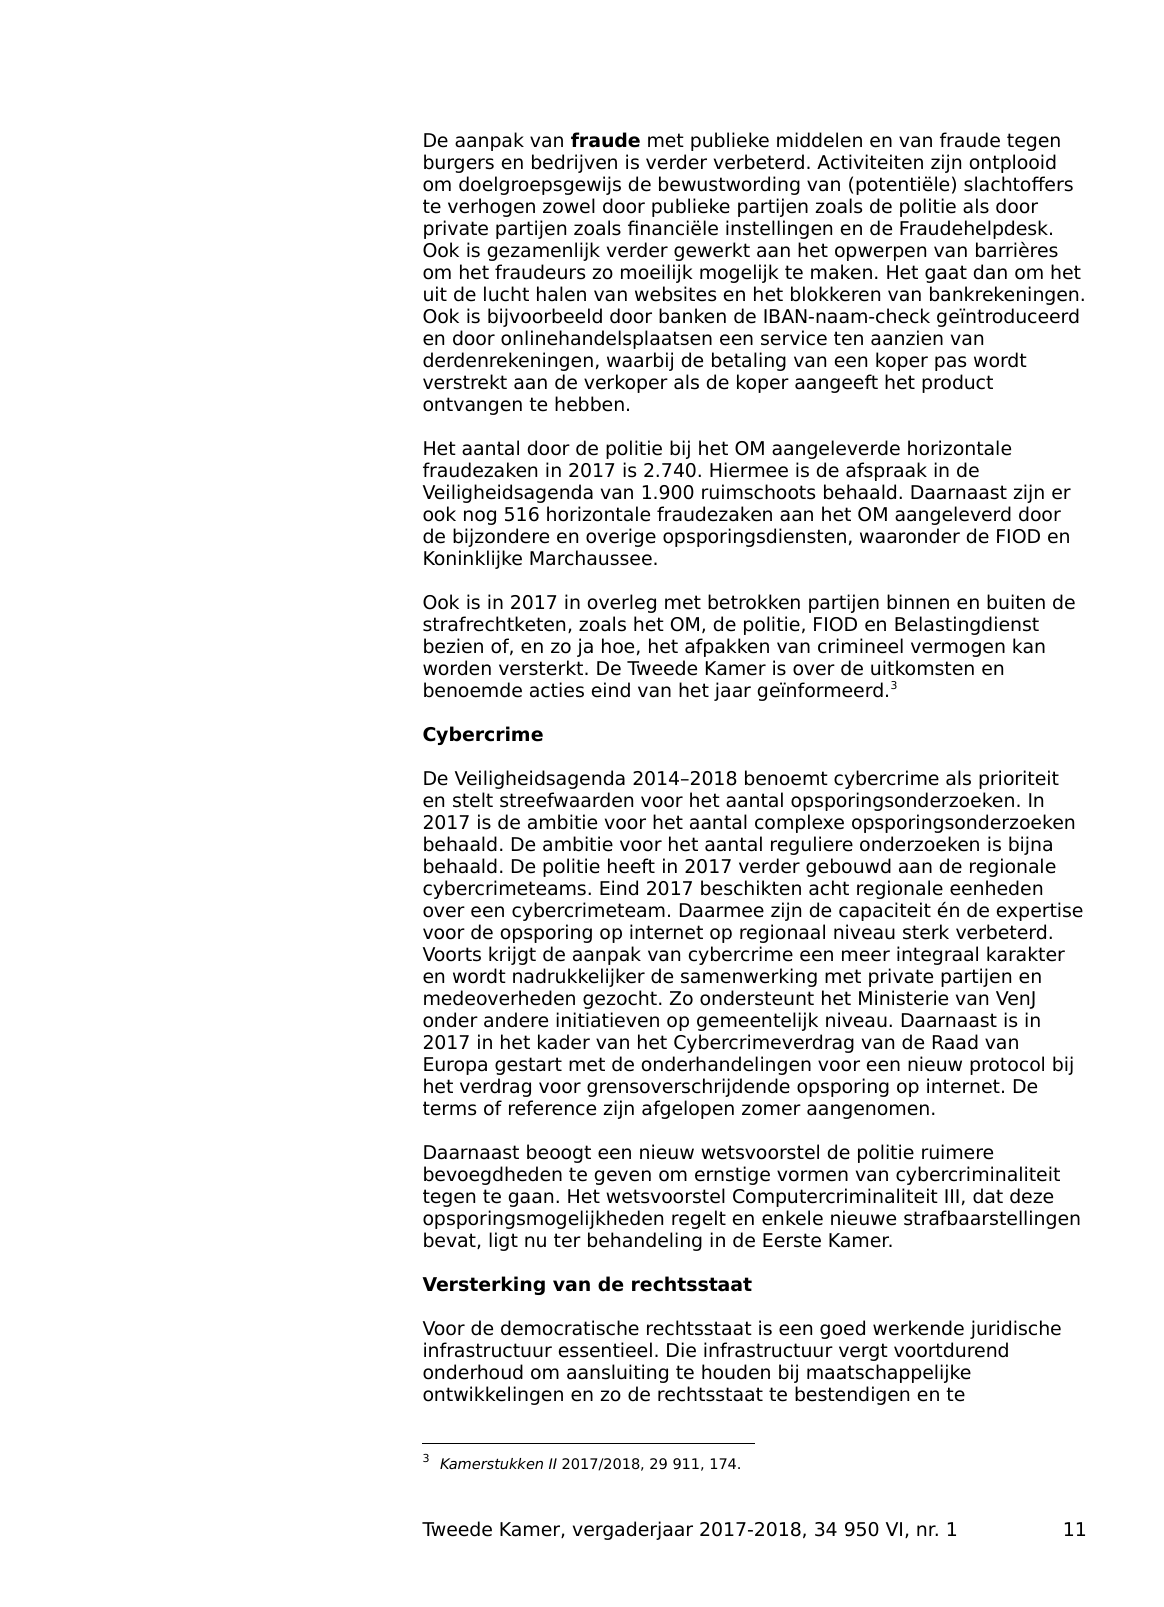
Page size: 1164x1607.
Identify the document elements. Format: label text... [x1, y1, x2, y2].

text Voor de democratische rechtsstaat is een goed werkende juridische infrastructuur essentieel. Die infrastructuur vergt voortdurend onderhoud om aansluiting te houden bij maatschappelijke ontwikkelingen en zo de rechtsstaat te bestendigen en te [422, 1318, 1087, 1406]
text Kamerstukken II 2017/2018, 29 911, 174. [422, 1452, 1087, 1474]
text De aanpak van fraude met publieke middelen en van fraude tegen burgers en bedrijven is verder verbeterd. Activiteiten zijn ontplooid om doelgroepsgewijs de bewustwording van (potentiële) slachtoffers te verhogen zowel door publieke partijen zoals de politie als door private partijen zoals financiële instellingen en de Fraudehelpdesk. Ook is gezamenlijk verder gewerkt aan het opwerpen van barrières om het fraudeurs zo moeilijk mogelijk te maken. Het gaat dan om het uit de lucht halen van websites en het blokkeren van bankrekeningen. Ook is bijvoorbeeld door banken de IBAN-naam-check geïntroduceerd en door onlinehandelsplaatsen een service ten aanzien van derdenrekeningen, waarbij de betaling van een koper pas wordt verstrekt aan de verkoper als de koper aangeeft het product ontvangen te hebben. [422, 130, 1087, 416]
text Daarnaast beoogt een nieuw wetsvoorstel de politie ruimere bevoegdheden te geven om ernstige vormen van cybercriminaliteit tegen te gaan. Het wetsvoorstel Computercriminaliteit III, dat deze opsporingsmogelijkheden regelt en enkele nieuwe strafbaarstellingen bevat, ligt nu ter behandeling in de Eerste Kamer. [422, 1142, 1087, 1252]
subtitle Versterking van de rechtsstaat [422, 1274, 1087, 1296]
text Het aantal door de politie bij het OM aangeleverde horizontale fraudezaken in 2017 is 2.740. Hiermee is de afspraak in de Veiligheidsagenda van 1.900 ruimschoots behaald. Daarnaast zijn er ook nog 516 horizontale fraudezaken aan het OM aangeleverd door de bijzondere en overige opsporingsdiensten, waaronder de FIOD en Koninklijke Marchaussee. [422, 438, 1087, 570]
subtitle Cybercrime [422, 724, 1087, 746]
text Ook is in 2017 in overleg met betrokken partijen binnen en buiten de strafrechtketen, zoals het OM, de politie, FIOD en Belastingdienst bezien of, en zo ja hoe, het afpakken van crimineel vermogen kan worden versterkt. De Tweede Kamer is over de uitkomsten en benoemde acties eind van het jaar geïnformeerd. [422, 592, 1087, 702]
text De Veiligheidsagenda 2014–2018 benoemt cybercrime als prioriteit en stelt streefwaarden voor het aantal opsporingsonderzoeken. In 2017 is de ambitie voor het aantal complexe opsporingsonderzoeken behaald. De ambitie voor het aantal reguliere onderzoeken is bijna behaald. De politie heeft in 2017 verder gebouwd aan de regionale cybercrimeteams. Eind 2017 beschikten acht regionale eenheden over een cybercrimeteam. Daarmee zijn de capaciteit én de expertise voor de opsporing op internet op regionaal niveau sterk verbeterd. Voorts krijgt de aanpak van cybercrime een meer integraal karakter en wordt nadrukkelijker de samenwerking met private partijen en medeoverheden gezocht. Zo ondersteunt het Ministerie van VenJ onder andere initiatieven op gemeentelijk niveau. Daarnaast is in 2017 in het kader van het Cybercrimeverdrag van de Raad van Europa gestart met de onderhandelingen voor een nieuw protocol bij het verdrag voor grensoverschrijdende opsporing op internet. De terms of reference zijn afgelopen zomer aangenomen. [422, 768, 1087, 1120]
